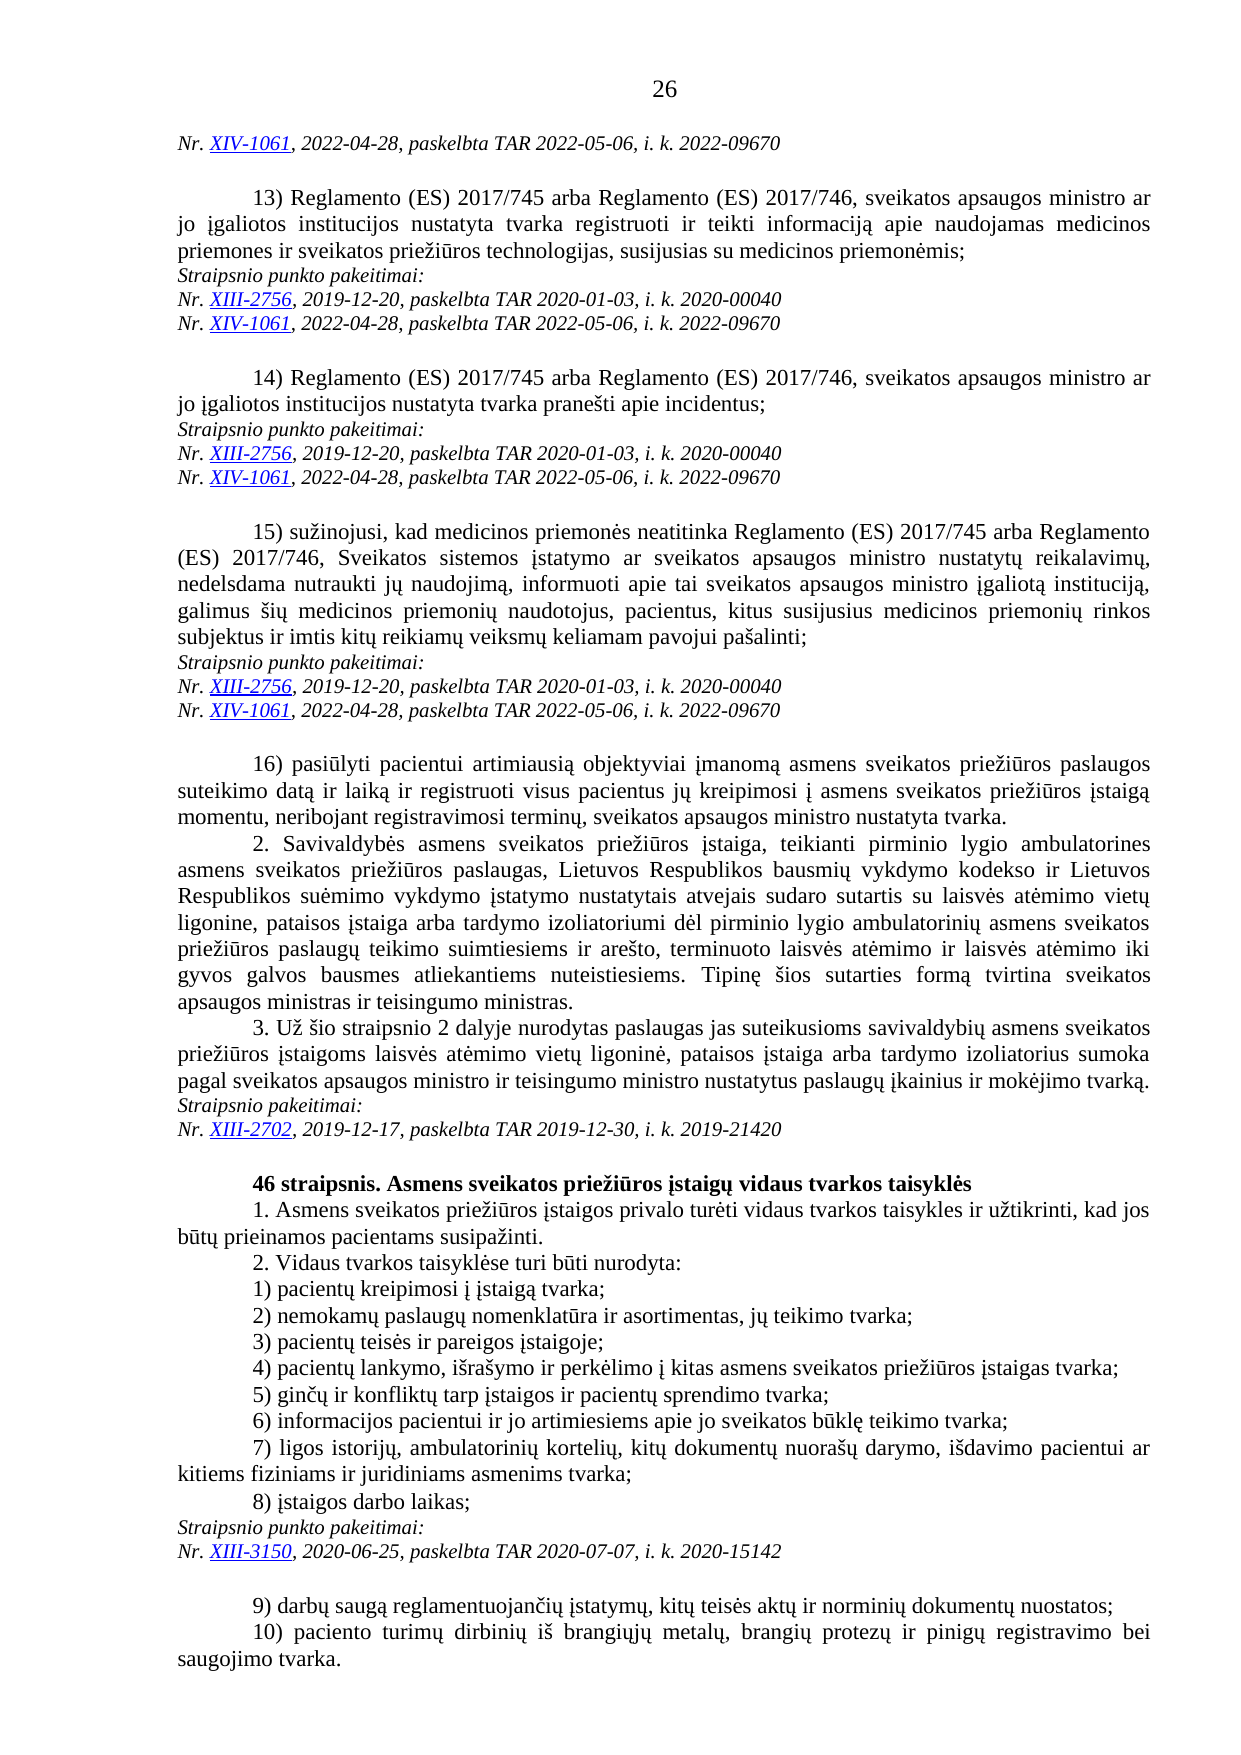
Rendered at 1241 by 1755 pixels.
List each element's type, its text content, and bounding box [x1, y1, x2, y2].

text 9) darbų saugą reglamentuojančių įstatymų, kitų teisės aktų ir norminių dokumentų nuostatos; [177, 1592, 1152, 1618]
text Nr. XIII-2702, 2019-12-17, paskelbta TAR 2019-12-30, i. k. 2019-21420 [177, 1117, 1152, 1141]
text Straipsnio punkto pakeitimai: [177, 649, 1152, 674]
text 1) pacientų kreipimosi į įstaigą tvarka; [177, 1275, 1152, 1302]
text Straipsnio punkto pakeitimai: [177, 417, 1152, 441]
text 46 straipsnis. Asmens sveikatos priežiūros įstaigų vidaus tvarkos taisyklės [177, 1170, 1152, 1196]
text 15) sužinojusi, kad medicinos priemonės neatitinka Reglamento (ES) 2017/745 arba Reglamento (ES) 2017/746, Sveikatos sistemos įstatymo ar sveikatos apsaugos ministro nustatytų reikalavimų, nedelsdama nutraukti jų naudojimą, informuoti apie tai sveikatos apsaugos ministro įgaliotą instituciją, galimus šių medicinos priemonių naudotojus, pacientus, kitus susijusius medicinos priemonių rinkos subjektus ir imtis kitų reikiamų veiksmų keliamam pavojui pašalinti; [177, 518, 1152, 649]
text 5) ginčų ir konfliktų tarp įstaigos ir pacientų sprendimo tvarka; [177, 1381, 1152, 1407]
text 6) informacijos pacientui ir jo artimiesiems apie jo sveikatos būklę teikimo tvarka; [177, 1407, 1152, 1433]
text Straipsnio punkto pakeitimai: [177, 263, 1152, 287]
text Nr. XIV-1061, 2022-04-28, paskelbta TAR 2022-05-06, i. k. 2022-09670 [177, 698, 1152, 722]
text 4) pacientų lankymo, išrašymo ir perkėlimo į kitas asmens sveikatos priežiūros įstaigas tvarka; [177, 1354, 1152, 1381]
text Nr. XIV-1061, 2022-04-28, paskelbta TAR 2022-05-06, i. k. 2022-09670 [177, 131, 1152, 155]
text 16) pasiūlyti pacientui artimiausią objektyviai įmanomą asmens sveikatos priežiūros paslaugos suteikimo datą ir laiką ir registruoti visus pacientus jų kreipimosi į asmens sveikatos priežiūros įstaigą momentu, neribojant registravimosi terminų, sveikatos apsaugos ministro nustatyta tvarka. [177, 751, 1152, 829]
text 2. Vidaus tvarkos taisyklėse turi būti nurodyta: [177, 1249, 1152, 1275]
text Nr. XIV-1061, 2022-04-28, paskelbta TAR 2022-05-06, i. k. 2022-09670 [177, 465, 1152, 489]
text 2. Savivaldybės asmens sveikatos priežiūros įstaiga, teikianti pirminio lygio ambulatorines asmens sveikatos priežiūros paslaugas, Lietuvos Respublikos bausmių vykdymo kodekso ir Lietuvos Respublikos suėmimo vykdymo įstatymo nustatytais atvejais sudaro sutartis su laisvės atėmimo vietų ligonine, pataisos įstaiga arba tardymo izoliatoriumi dėl pirminio lygio ambulatorinių asmens sveikatos priežiūros paslaugų teikimo suimtiesiems ir arešto, terminuoto laisvės atėmimo ir laisvės atėmimo iki gyvos galvos bausmes atliekantiems nuteistiesiems. Tipinę šios sutarties formą tvirtina sveikatos apsaugos ministras ir teisingumo ministras. [177, 829, 1152, 1014]
text 8) įstaigos darbo laikas; [177, 1486, 1152, 1515]
text 13) Reglamento (ES) 2017/745 arba Reglamento (ES) 2017/746, sveikatos apsaugos ministro ar jo įgaliotos institucijos nustatyta tvarka registruoti ir teikti informaciją apie naudojamas medicinos priemones ir sveikatos priežiūros technologijas, susijusias su medicinos priemonėmis; [177, 184, 1152, 263]
text 3. Už šio straipsnio 2 dalyje nurodytas paslaugas jas suteikusioms savivaldybių asmens sveikatos priežiūros įstaigoms laisvės atėmimo vietų ligoninė, pataisos įstaiga arba tardymo izoliatorius sumoka pagal sveikatos apsaugos ministro ir teisingumo ministro nustatytus paslaugų įkainius ir mokėjimo tvarką. [177, 1014, 1152, 1093]
text Nr. XIII-2756, 2019-12-20, paskelbta TAR 2020-01-03, i. k. 2020-00040 [177, 441, 1152, 465]
text 2) nemokamų paslaugų nomenklatūra ir asortimentas, jų teikimo tvarka; [177, 1302, 1152, 1328]
text 7) ligos istorijų, ambulatorinių kortelių, kitų dokumentų nuorašų darymo, išdavimo pacientui ar kitiems fiziniams ir juridiniams asmenims tvarka; [177, 1433, 1152, 1486]
text Straipsnio pakeitimai: [177, 1093, 1152, 1117]
text Nr. XIII-2756, 2019-12-20, paskelbta TAR 2020-01-03, i. k. 2020-00040 [177, 674, 1152, 698]
text Straipsnio punkto pakeitimai: [177, 1515, 1152, 1539]
text 14) Reglamento (ES) 2017/745 arba Reglamento (ES) 2017/746, sveikatos apsaugos ministro ar jo įgaliotos institucijos nustatyta tvarka pranešti apie incidentus; [177, 364, 1152, 417]
text Nr. XIII-3150, 2020-06-25, paskelbta TAR 2020-07-07, i. k. 2020-15142 [177, 1539, 1152, 1563]
text 1. Asmens sveikatos priežiūros įstaigos privalo turėti vidaus tvarkos taisykles ir užtikrinti, kad jos būtų prieinamos pacientams susipažinti. [177, 1196, 1152, 1249]
text 3) pacientų teisės ir pareigos įstaigoje; [177, 1328, 1152, 1354]
text 10) paciento turimų dirbinių iš brangiųjų metalų, brangių protezų ir pinigų registravimo bei saugojimo tvarka. [177, 1618, 1152, 1671]
text Nr. XIV-1061, 2022-04-28, paskelbta TAR 2022-05-06, i. k. 2022-09670 [177, 311, 1152, 335]
text Nr. XIII-2756, 2019-12-20, paskelbta TAR 2020-01-03, i. k. 2020-00040 [177, 287, 1152, 311]
